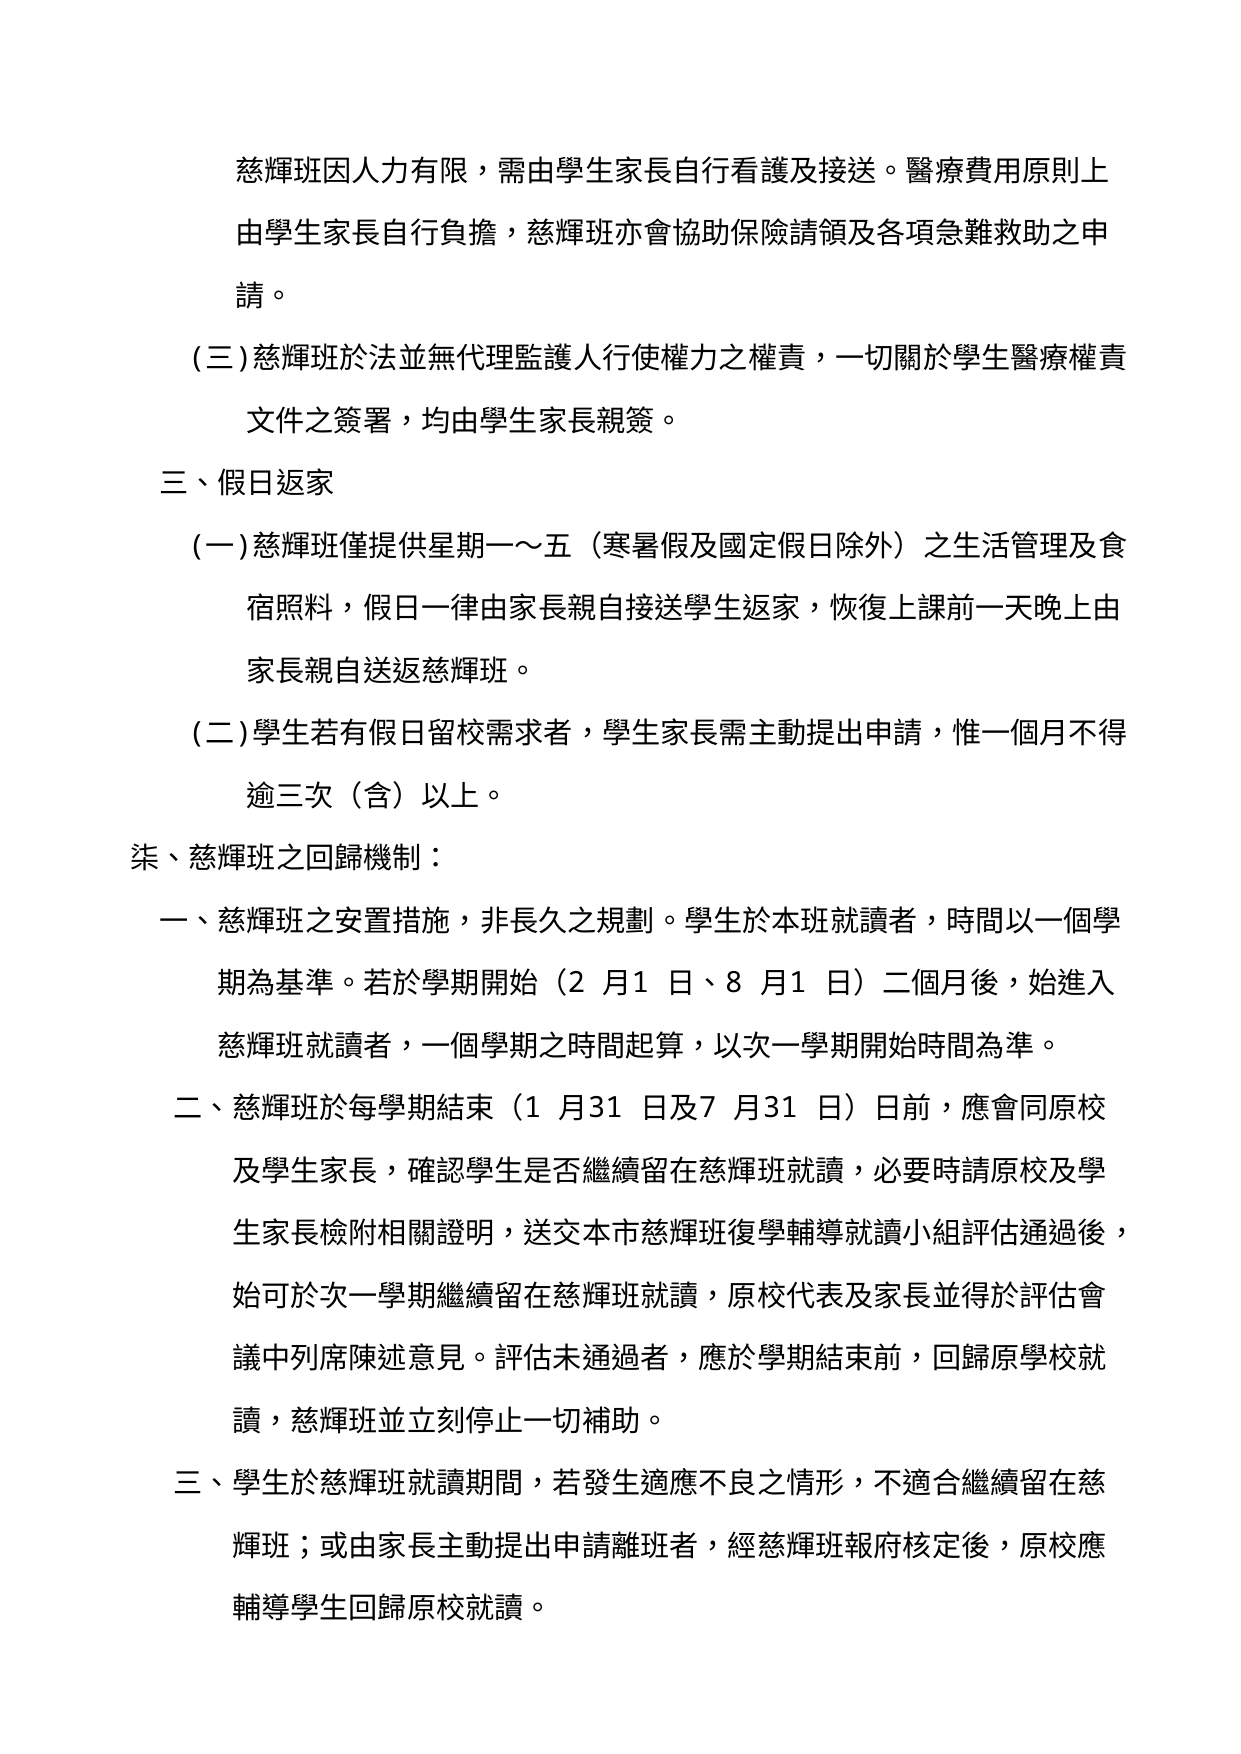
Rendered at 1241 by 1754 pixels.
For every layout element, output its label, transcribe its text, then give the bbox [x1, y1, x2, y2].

text 一、慈輝班之安置措施，非長久之規劃。學生於本班就讀者，時間以一個學期為基準。若於學期開始（2 月1 日、8 月1 日）二個月後，始進入慈輝班就讀者，一個學期之時間起算，以次一學期開始時間為準。 [159, 877, 1134, 1064]
text 三、假日返家 [130, 439, 1134, 502]
text 三、學生於慈輝班就讀期間，若發生適應不良之情形，不適合繼續留在慈輝班；或由家長主動提出申請離班者，經慈輝班報府核定後，原校應輔導學生回歸原校就讀。 [173, 1439, 1134, 1627]
text 柒、慈輝班之回歸機制： [130, 814, 1134, 877]
text 二、慈輝班於每學期結束（1 月31 日及7 月31 日）日前，應會同原校及學生家長，確認學生是否繼續留在慈輝班就讀，必要時請原校及學生家長檢附相關證明，送交本市慈輝班復學輔導就讀小組評估通過後，始可於次一學期繼續留在慈輝班就讀，原校代表及家長並得於評估會議中列席陳述意見。評估未通過者，應於學期結束前，回歸原學校就讀，慈輝班並立刻停止一切補助。 [173, 1064, 1134, 1439]
text (二)學生若有假日留校需求者，學生家長需主動提出申請，惟一個月不得逾三次（含）以上。 [188, 689, 1134, 814]
text (一)慈輝班僅提供星期一～五（寒暑假及國定假日除外）之生活管理及食宿照料，假日一律由家長親自接送學生返家，恢復上課前一天晚上由家長親自送返慈輝班。 [188, 502, 1134, 689]
text 慈輝班因人力有限，需由學生家長自行看護及接送。醫療費用原則上由學生家長自行負擔，慈輝班亦會協助保險請領及各項急難救助之申請。 [191, 127, 1134, 314]
text (三)慈輝班於法並無代理監護人行使權力之權責，一切關於學生醫療權責文件之簽署，均由學生家長親簽。 [188, 314, 1134, 439]
